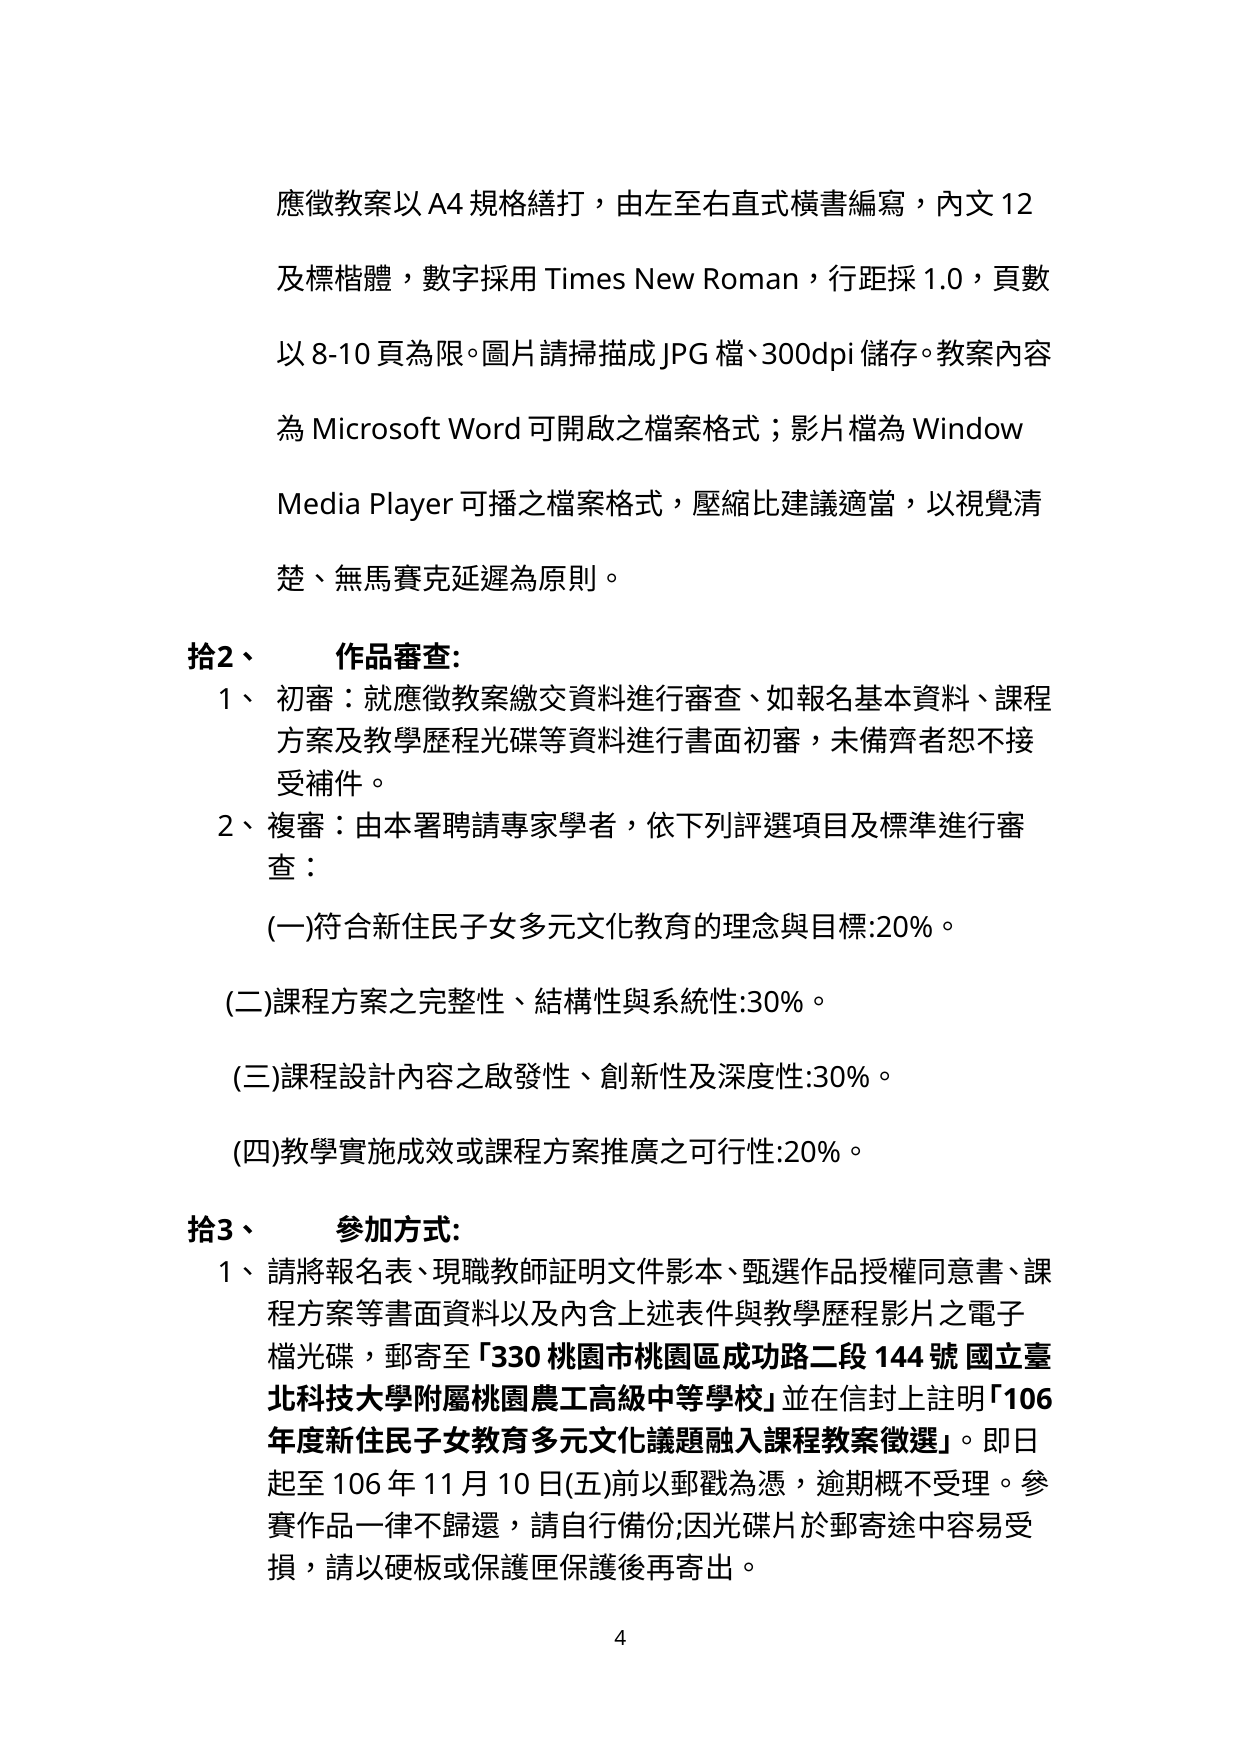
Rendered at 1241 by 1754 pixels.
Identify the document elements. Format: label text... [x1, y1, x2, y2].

list 初審：就應徵教案繳交資料進行審查、如報名基本資料、課程方案及教學歷程光碟等資料進行書面初審，未備齊者恕不接受補件。 [217, 676, 1053, 803]
text (二)課程方案之完整性、結構性與系統性:30%。 [187, 962, 1053, 1037]
text (三)課程設計內容之啟發性、創新性及深度性:30%。 [187, 1037, 1053, 1112]
list 作品審查: [187, 633, 1053, 676]
text 應徵教案以A4規格繕打，由左至右直式橫書編寫，內文12及標楷體，數字採用Times New Roman，行距採1.0，頁數以8-10頁為限。圖片請掃描成JPG檔、300dpi儲存。教案內容為Microsoft Word可開啟之檔案格式；影片檔為Window Media Player可播之檔案格式，壓縮比建議適當，以視覺清楚、無馬賽克延遲為原則。 [276, 164, 1053, 614]
text (一)符合新住民子女多元文化教育的理念與目標:20%。 [267, 887, 1053, 962]
list 參加方式: [187, 1206, 1053, 1248]
list 複審：由本署聘請專家學者，依下列評選項目及標準進行審查： [217, 803, 1053, 887]
text (四)教學實施成效或課程方案推廣之可行性:20%。 [187, 1112, 1053, 1187]
list 請將報名表、現職教師証明文件影本、甄選作品授權同意書、課程方案等書面資料以及內含上述表件與教學歷程影片之電子檔光碟，郵寄至「330桃園市桃園區成功路二段144號 國立臺北科技大學附屬桃園農工高級中等學校」並在信封上註明「106年度新住民子女教育多元文化議題融入課程教案徵選」。即日起至106年11月10日(五)前以郵戳為憑，逾期概不受理。參賽作品一律不歸還，請自行備份;因光碟片於郵寄途中容易受損，請以硬板或保護匣保護後再寄出。 [217, 1248, 1053, 1587]
